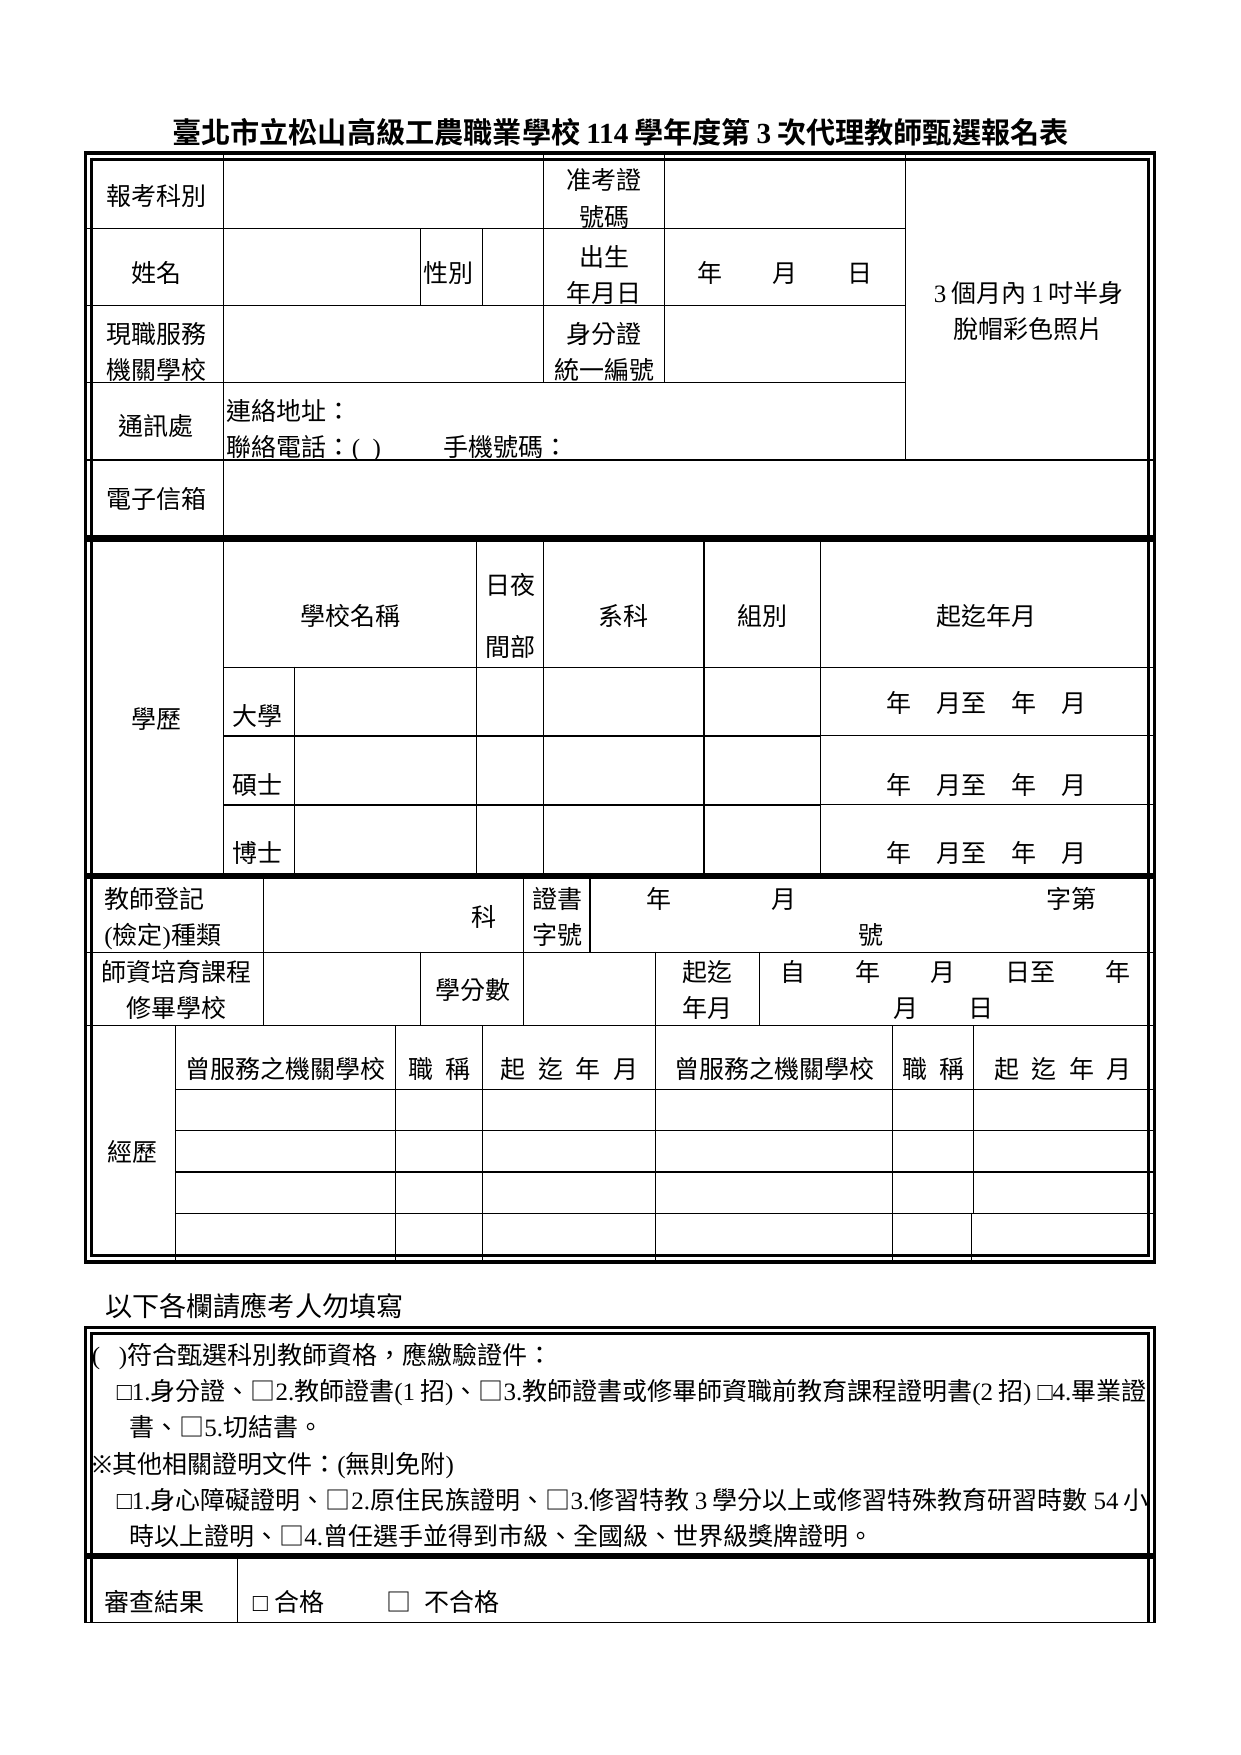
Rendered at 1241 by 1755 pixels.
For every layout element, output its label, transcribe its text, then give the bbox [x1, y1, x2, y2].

table_cell [224, 229, 420, 305]
table_cell 經歷 [93, 1026, 175, 1254]
table_cell [477, 668, 543, 735]
table_cell 審查結果 [93, 1559, 237, 1622]
table_cell 博士 [224, 806, 294, 873]
table_cell [483, 1090, 655, 1130]
table_cell [544, 806, 703, 873]
table_cell [524, 953, 655, 1025]
table_cell 電子信箱 [93, 461, 223, 535]
table_cell [544, 737, 703, 804]
table_cell 職 稱 [396, 1026, 482, 1089]
table_cell 年 月 日 [665, 229, 905, 305]
table_cell [176, 1173, 395, 1213]
table_cell 報考科別 [89, 155, 223, 228]
table_cell 科 [264, 879, 523, 952]
table_cell [656, 1131, 892, 1171]
table_cell [974, 1173, 1147, 1213]
table_cell [396, 1214, 482, 1254]
table_cell [224, 161, 543, 228]
table_cell [264, 953, 420, 1025]
table_cell 組別 [705, 542, 820, 667]
table_cell [665, 161, 905, 228]
table_cell [477, 806, 543, 873]
table_cell 現職服務 機關學校 [93, 306, 223, 382]
table_header 臺北市立松山高級工農職業學校114學年度第3次代理教師甄選報名表 [89, 89, 1152, 151]
table_cell 自 年 月 日至 年 月 日 [760, 953, 1147, 1025]
table_cell [89, 1254, 175, 1260]
table_cell [295, 806, 476, 873]
table_cell □ 合格 □ 不合格 [238, 1559, 1147, 1622]
table_cell [705, 806, 820, 873]
table_cell [665, 306, 905, 382]
table_cell [893, 1214, 971, 1254]
table_cell 身分證 統一編號 [544, 306, 664, 382]
table_cell ( )符合甄選科別教師資格，應繳驗證件： □1.身分證、□2.教師證書(1招)、□3.教師證書或修畢師資職前教育課程證明書(2招) □4.畢業證書、□5.切結書。 ※其他相關證明文件：(無則免附) □1.身心障礙證明、□2.原住民族證明、□3.修習特教3學分以上或修習特殊教育研習時數54小時以上證明、□4.曾任選手並得到市級、全國級、世界級獎牌證明。 [89, 1329, 1152, 1553]
table_cell [705, 737, 820, 804]
table_cell 年 月至 年 月 [821, 668, 1147, 735]
table_cell [483, 1173, 655, 1213]
table_cell [176, 1090, 395, 1130]
table_cell 通訊處 [93, 383, 223, 458]
table_cell 起迄年月 [821, 542, 1147, 667]
table_cell 曾服務之機關學校 [656, 1026, 892, 1089]
table_cell 以下各欄請應考人勿填寫 [89, 1264, 1152, 1326]
table_cell [477, 737, 543, 804]
table_cell 起 迄 年 月 [483, 1026, 655, 1089]
table_cell 連絡地址： 聯絡電話：( ) 手機號碼： [224, 383, 905, 458]
table_cell 起 迄 年 月 [974, 1026, 1147, 1089]
table_cell 3個月內1吋半身 脫帽彩色照片 [906, 155, 1152, 458]
table_cell [224, 461, 1147, 535]
table_cell [893, 1173, 973, 1213]
table_cell [483, 229, 543, 305]
table_cell 年 月至 年 月 [821, 805, 1147, 873]
table_cell 准考證 號碼 [544, 161, 664, 228]
table_cell 起迄 年月 [656, 953, 759, 1025]
table_cell 證書字號 [524, 879, 589, 952]
table_cell [893, 1131, 973, 1171]
table_cell [295, 668, 476, 735]
table_cell [974, 1131, 1147, 1171]
table_cell 性別 [421, 229, 482, 305]
table_cell 職 稱 [893, 1026, 973, 1089]
table_cell [656, 1214, 892, 1254]
table_cell [705, 668, 820, 735]
table_cell [176, 1214, 395, 1254]
table_cell 年 月 字第 號 [591, 879, 1147, 952]
table_cell [656, 1173, 892, 1213]
table_cell 碩士 [224, 737, 294, 804]
table_cell 學歷 [93, 542, 223, 873]
table_cell [483, 1214, 655, 1254]
table_cell [396, 1090, 482, 1130]
table_cell 學校名稱 [224, 542, 476, 667]
table_cell [972, 1214, 1147, 1254]
table_cell 系科 [544, 542, 703, 667]
table_cell [224, 306, 543, 382]
table_cell 年 月至 年 月 [821, 736, 1147, 804]
table_cell [396, 1131, 482, 1171]
table_cell 學分數 [421, 953, 523, 1025]
table_cell [295, 737, 476, 804]
table_cell [972, 1254, 1152, 1260]
table_cell 日夜 間部 [477, 542, 543, 667]
table_cell [544, 668, 703, 735]
table_cell [974, 1090, 1147, 1130]
table_cell [176, 1131, 395, 1171]
table_cell 師資培育課程修畢學校 [93, 953, 263, 1025]
table_cell [483, 1131, 655, 1171]
table_cell 大學 [224, 668, 294, 735]
table_cell [396, 1173, 482, 1213]
table_cell 教師登記 (檢定)種類 [93, 879, 263, 952]
table_cell 曾服務之機關學校 [176, 1026, 395, 1089]
table_cell 出生 年月日 [544, 229, 664, 305]
table_cell 姓名 [93, 229, 223, 305]
table_cell [656, 1090, 892, 1130]
table_cell [893, 1090, 973, 1130]
